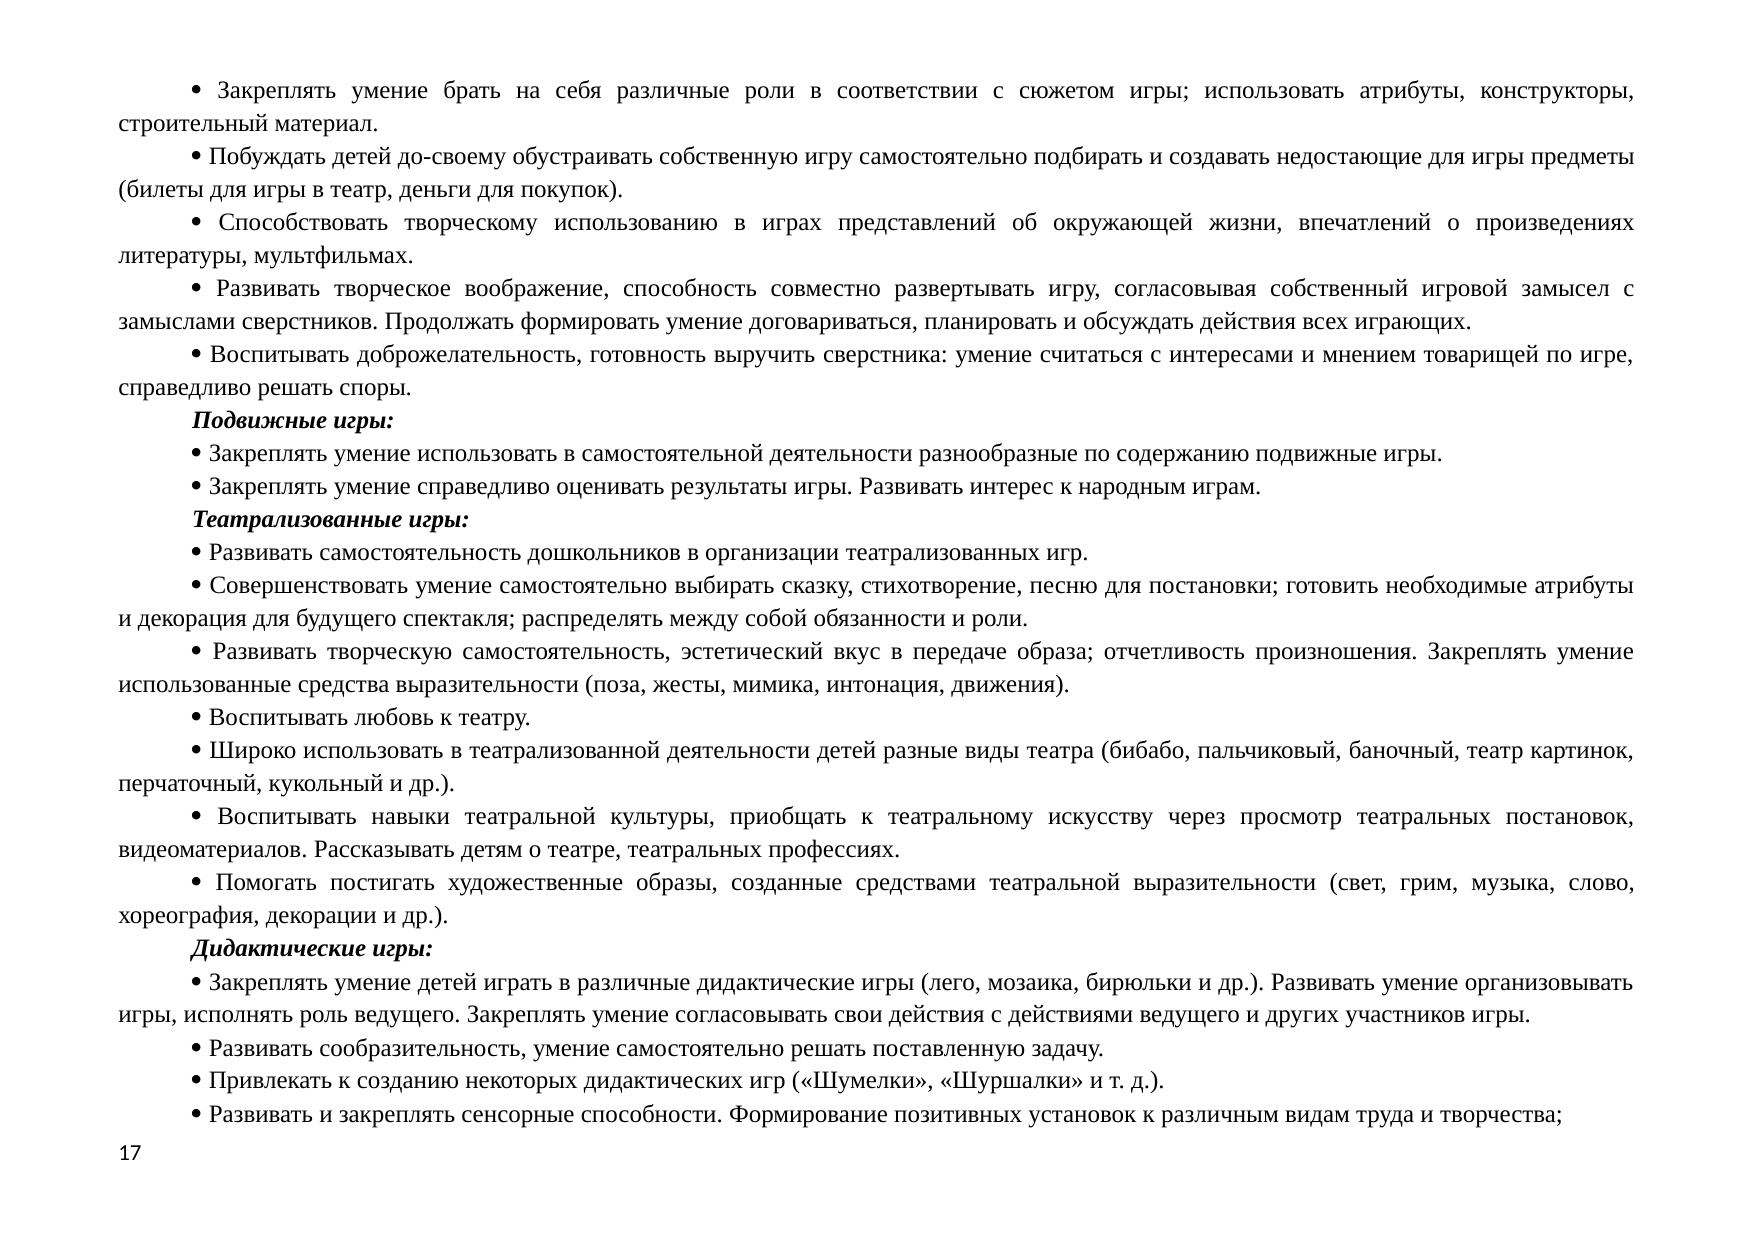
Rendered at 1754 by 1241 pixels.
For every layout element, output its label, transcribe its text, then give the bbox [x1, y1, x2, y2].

text  Помогать постигать художественные образы, созданные средствами театральной выразительности (свет, грим, музыка, слово, хореография, декорации и др.). [118, 867, 1636, 929]
text Подвижные игры: [118, 405, 1636, 434]
text  Привлекать к созданию некоторых дидактических игр («Шумелки», «Шуршалки» и т. д.). [118, 1066, 1636, 1094]
text  Закреплять умение детей играть в различные дидактические игры (лего, мозаика, бирюльки и др.). Развивать умение организовывать игры, исполнять роль ведущего. Закреплять умение согласовывать свои действия с действиями ведущего и других участников игры. [118, 967, 1636, 1028]
text  Развивать и закреплять сенсорные способности. Формирование позитивных установок к различным видам труда и творчества; [118, 1099, 1636, 1127]
text  Развивать самостоятельность дошкольников в организации театрализованных игр. [118, 537, 1636, 566]
text  Воспитывать навыки театральной культуры, приобщать к театральному искусству через просмотр театральных постановок, видеоматериалов. Рассказывать детям о театре, театральных профессиях. [118, 801, 1636, 863]
text  Развивать сообразительность, умение самостоятельно решать поставленную задачу. [118, 1033, 1636, 1061]
text Театрализованные игры: [118, 504, 1636, 533]
text  Воспитывать доброжелательность, готовность выручить сверстника: умение считаться с интересами и мнением товарищей по игре, справедливо решать споры. [118, 339, 1636, 401]
text  Воспитывать любовь к театру. [118, 702, 1636, 731]
text  Закреплять умение справедливо оценивать результаты игры. Развивать интерес к народным играм. [118, 471, 1636, 500]
text  Совершенствовать умение самостоятельно выбирать сказку, стихотворение, песню для постановки; готовить необходимые атрибуты и декорация для будущего спектакля; распределять между собой обязанности и роли. [118, 570, 1636, 632]
text  Закреплять умение использовать в самостоятельной деятельности разнообразные по содержанию подвижные игры. [118, 438, 1636, 467]
text  Закреплять умение брать на себя различные роли в соответствии с сюжетом игры; использовать атрибуты, конструкторы, строительный материал. [118, 75, 1636, 137]
text  Развивать творческое воображение, способность совместно развертывать игру, согласовывая собственный игровой замысел с замыслами сверстников. Продолжать формировать умение договариваться, планировать и обсуждать действия всех играющих. [118, 273, 1636, 335]
text  Побуждать детей до-своему обустраивать собственную игру самостоятельно подбирать и создавать недостающие для игры предметы (билеты для игры в театр, деньги для покупок). [118, 141, 1636, 203]
text  Широко использовать в театрализованной деятельности детей разные виды театра (бибабо, пальчиковый, баночный, театр картинок, перчаточный, кукольный и др.). [118, 735, 1636, 797]
text Дидактические игры: [118, 933, 1636, 962]
text  Способствовать творческому использованию в играх представлений об окружающей жизни, впечатлений о произведениях литературы, мультфильмах. [118, 207, 1636, 269]
text  Развивать творческую самостоятельность, эстетический вкус в передаче образа; отчетливость произношения. Закреплять умение использованные средства выразительности (поза, жесты, мимика, интонация, движения). [118, 636, 1636, 698]
